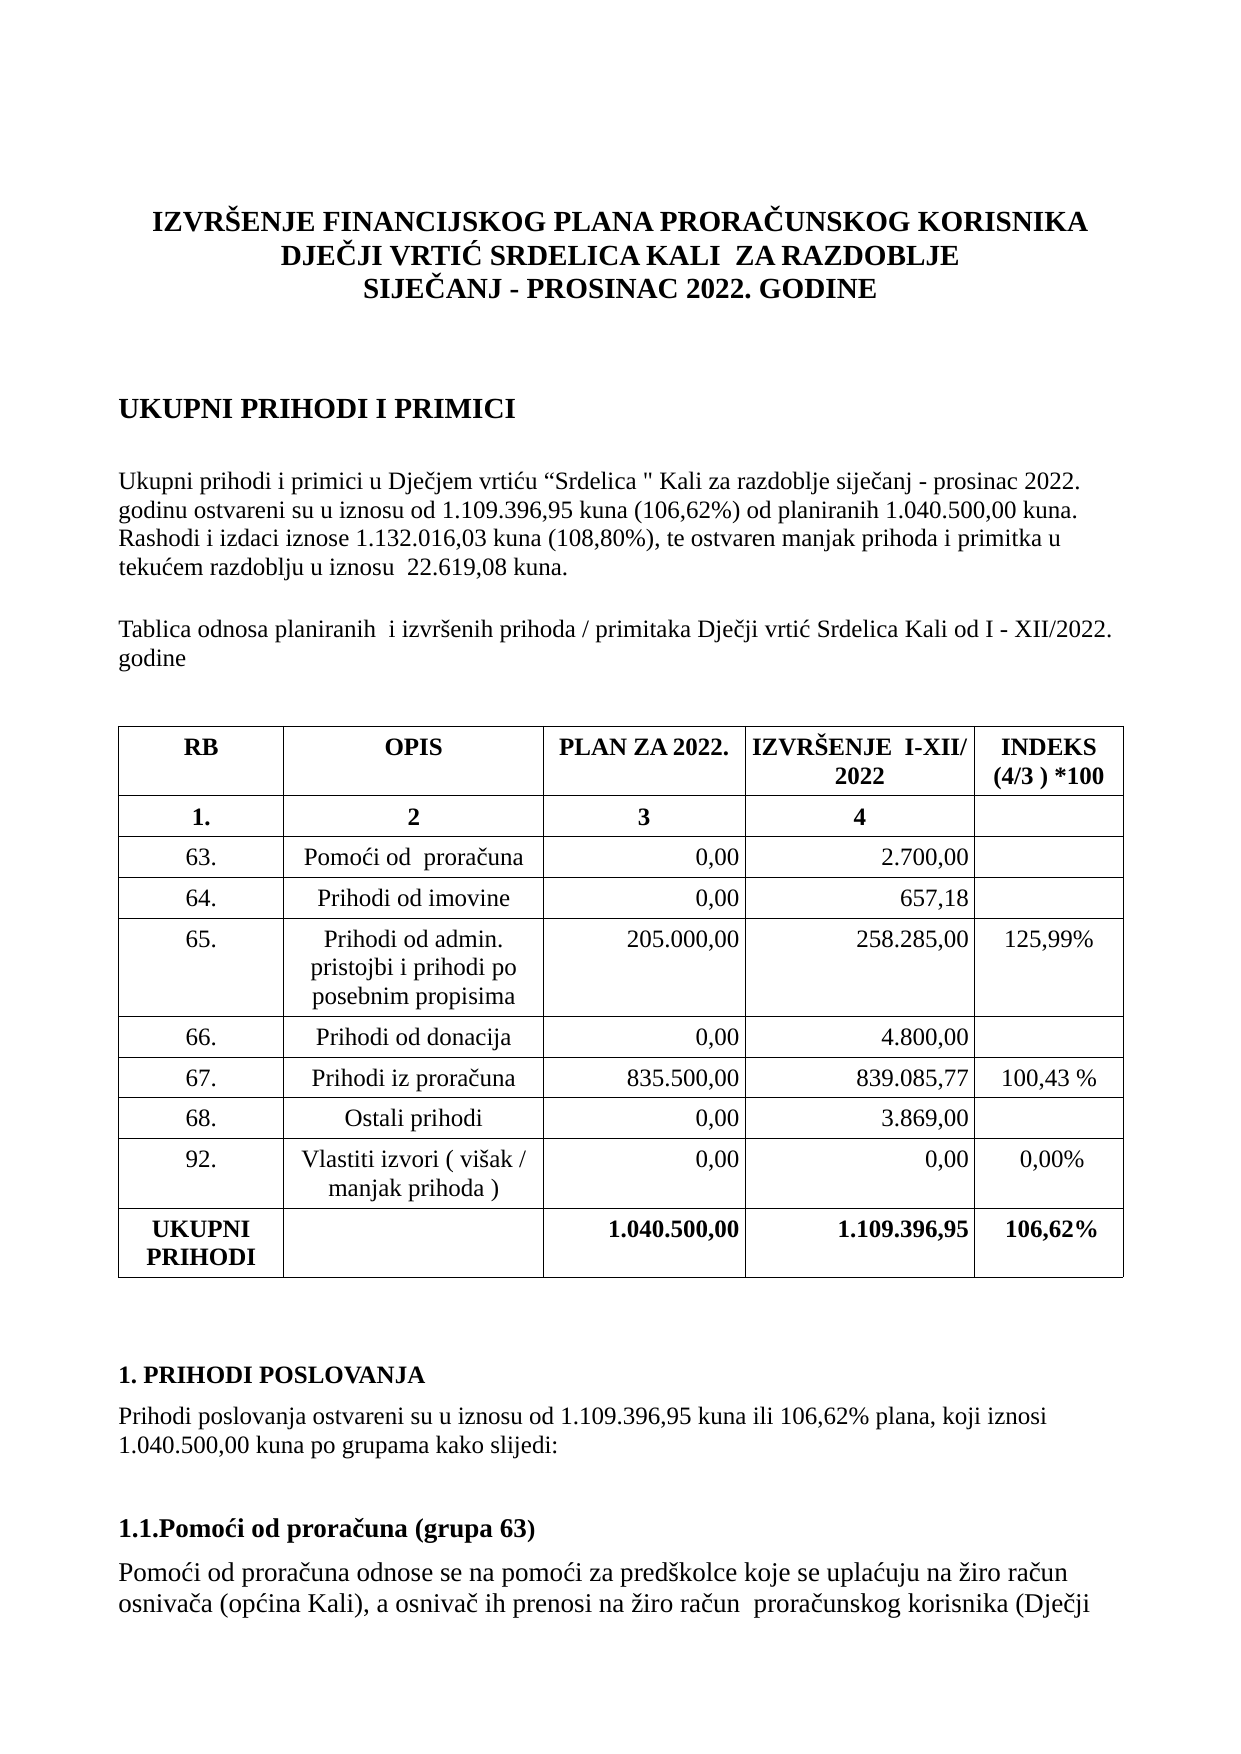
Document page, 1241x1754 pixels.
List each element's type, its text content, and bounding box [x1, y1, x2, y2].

table_cell [975, 1098, 1123, 1138]
text IZVRŠENJE FINANCIJSKOG PLANA PRORAČUNSKOG KORISNIKA DJEČJI VRTIĆ SRDELICA KALI ZA RAZDOBLJE [118, 204, 1122, 271]
table_cell 2 [284, 796, 543, 836]
table_cell Vlastiti izvori ( višak / manjak prihoda ) [284, 1139, 543, 1207]
text Rashodi i izdaci iznose 1.132.016,03 kuna (108,80%), te ostvaren manjak prihoda i primitka u [118, 523, 1122, 552]
table_cell 65. [119, 919, 283, 1016]
text UKUPNI PRIHODI I PRIMICI [118, 391, 1122, 425]
table_cell 0,00 [544, 878, 745, 917]
table_cell 0,00 [544, 1098, 745, 1138]
table_cell [975, 1017, 1123, 1056]
table_cell [284, 1209, 543, 1277]
table_cell 205.000,00 [544, 919, 745, 1016]
table_cell [975, 878, 1123, 917]
table_cell 0,00 [746, 1139, 974, 1207]
table_header IZVRŠENJE I-XII/ 2022 [746, 727, 974, 795]
text SIJEČANJ - PROSINAC 2022. GODINE [118, 271, 1122, 305]
table_header OPIS [284, 727, 543, 795]
table_cell 0,00% [975, 1139, 1123, 1207]
table_cell 67. [119, 1058, 283, 1097]
text Tablica odnosa planiranih i izvršenih prihoda / primitaka Dječji vrtić Srdelica Kali od I - XII/2022. godine [118, 614, 1122, 672]
table_cell Ostali prihodi [284, 1098, 543, 1138]
table_header PLAN ZA 2022. [544, 727, 745, 795]
table_cell 66. [119, 1017, 283, 1056]
table_cell 68. [119, 1098, 283, 1138]
table_cell Prihodi iz proračuna [284, 1058, 543, 1097]
text Pomoći od proračuna odnose se na pomoći za predškolce koje se uplaćuju na žiro račun osnivača (općina Kali), a osnivač ih prenosi na žiro račun proračunskog korisnika (Dječji [118, 1556, 1122, 1618]
text 1.1.Pomoći od proračuna (grupa 63) [118, 1512, 1122, 1543]
table_cell 3.869,00 [746, 1098, 974, 1138]
table_cell 657,18 [746, 878, 974, 917]
table_cell Prihodi od donacija [284, 1017, 543, 1056]
table_cell 4 [746, 796, 974, 836]
text tekućem razdoblju u iznosu 22.619,08 kuna. [0, 552, 1122, 581]
table_cell 125,99% [975, 919, 1123, 1016]
table_cell Pomoći od proračuna [284, 837, 543, 877]
table_cell 1.109.396,95 [746, 1209, 974, 1277]
table_cell 4.800,00 [746, 1017, 974, 1056]
table_cell 0,00 [544, 1017, 745, 1056]
table_cell Prihodi od imovine [284, 878, 543, 917]
table_cell 92. [119, 1139, 283, 1207]
table_cell 64. [119, 878, 283, 917]
text 1. PRIHODI POSLOVANJA [118, 1360, 1122, 1389]
table_cell [975, 837, 1123, 877]
table_cell 100,43 % [975, 1058, 1123, 1097]
table_cell 106,62% [975, 1209, 1123, 1277]
table_header RB [119, 727, 283, 795]
table_cell 839.085,77 [746, 1058, 974, 1097]
table_cell 0,00 [544, 837, 745, 877]
table_cell 258.285,00 [746, 919, 974, 1016]
table_cell 2.700,00 [746, 837, 974, 877]
table_cell 3 [544, 796, 745, 836]
table_cell 0,00 [544, 1139, 745, 1207]
table_cell UKUPNI PRIHODI [119, 1209, 283, 1277]
table_cell Prihodi od admin. pristojbi i prihodi po posebnim propisima [284, 919, 543, 1016]
table_cell 63. [119, 837, 283, 877]
text Prihodi poslovanja ostvareni su u iznosu od 1.109.396,95 kuna ili 106,62% plana, koji iznosi 1.040.500,00 kuna po grupama kako slijedi: [118, 1401, 1122, 1459]
text Ukupni prihodi i primici u Dječjem vrtiću “Srdelica " Kali za razdoblje siječanj - prosinac 2022. godinu ostvareni su u iznosu od 1.109.396,95 kuna (106,62%) od planiranih 1.040.500,00 kuna. [118, 466, 1122, 523]
table_cell 835.500,00 [544, 1058, 745, 1097]
table_header INDEKS (4/3 ) *100 [975, 727, 1123, 795]
table_cell 1.040.500,00 [544, 1209, 745, 1277]
table_cell [975, 796, 1123, 836]
table_cell 1. [119, 796, 283, 836]
